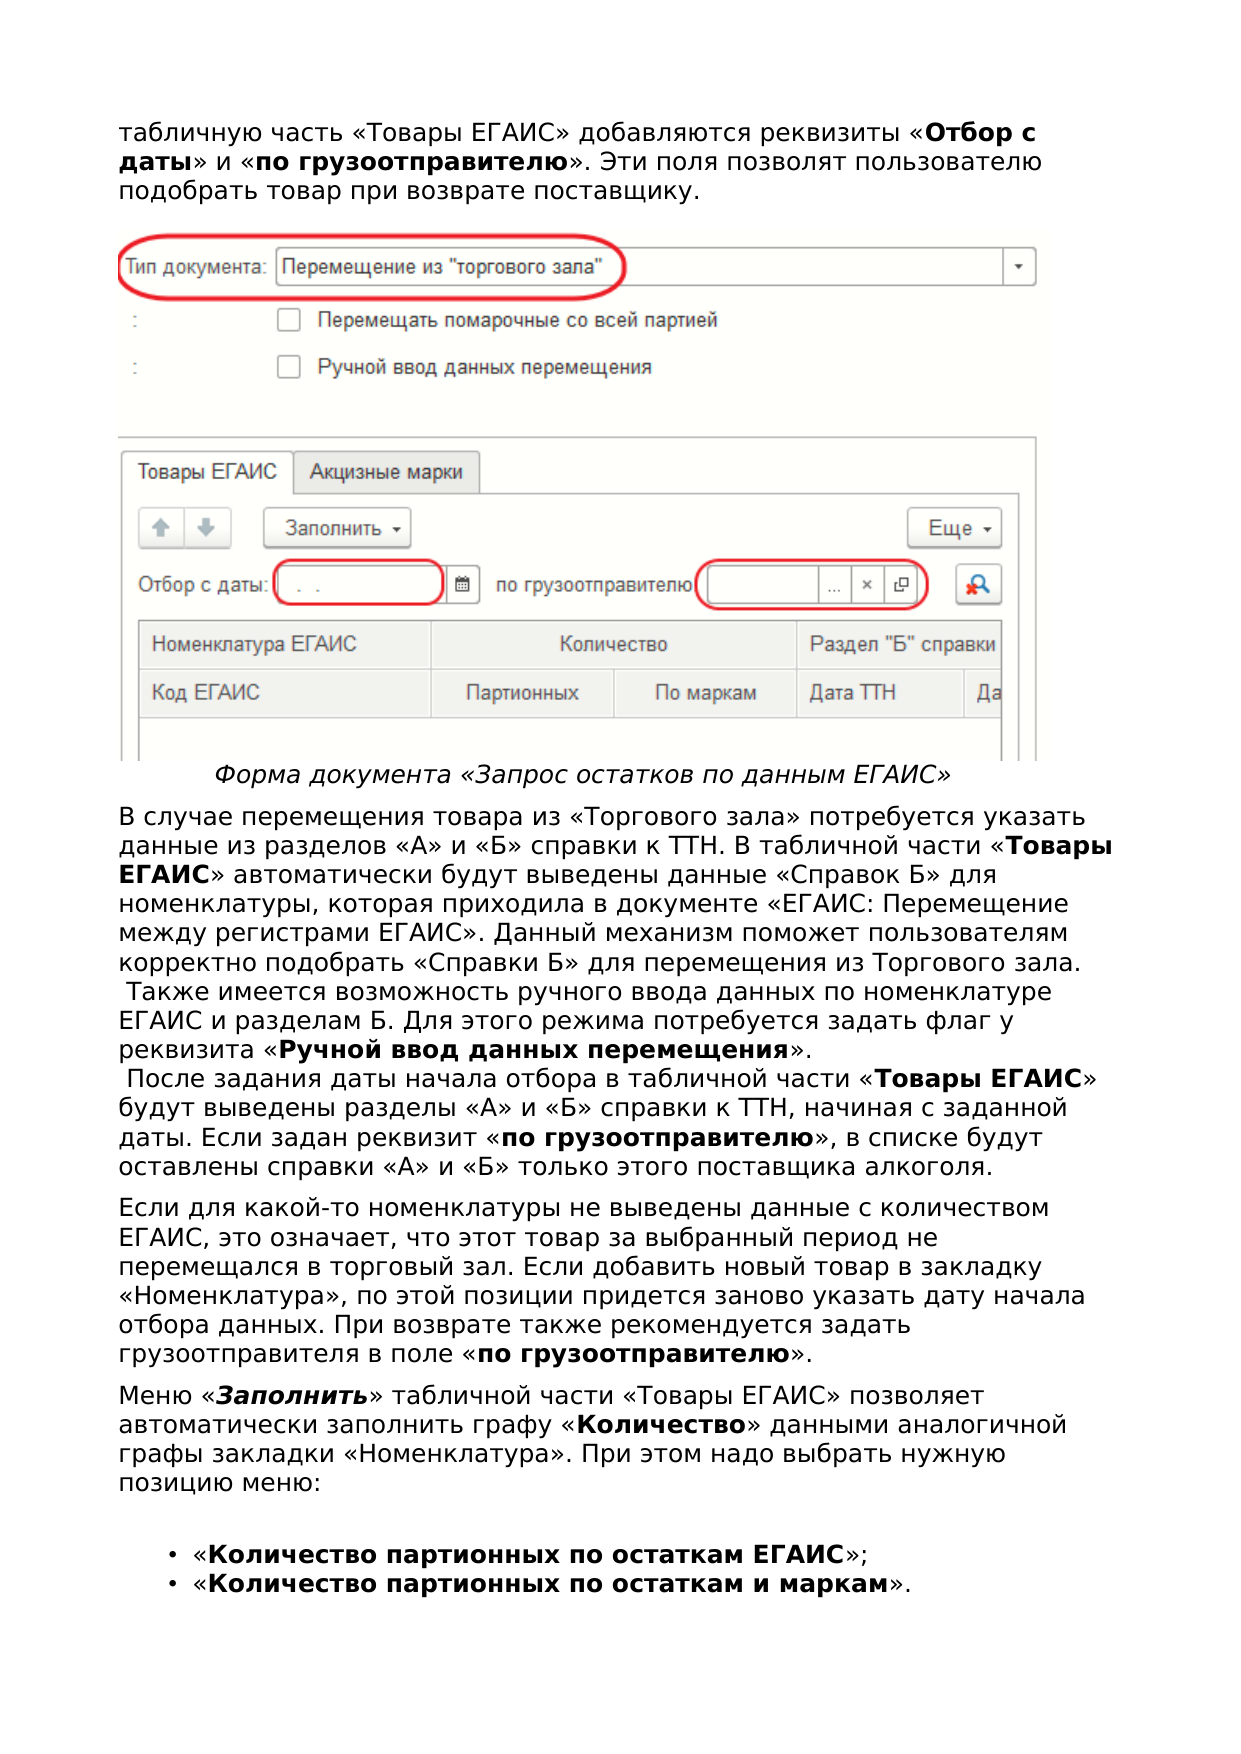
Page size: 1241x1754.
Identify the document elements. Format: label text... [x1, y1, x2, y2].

text табличную часть «Товары ЕГАИС» добавляются реквизиты «Отбор с даты» и «по грузоотправителю». Эти поля позволят пользователю подобрать товар при возврате поставщику. [118, 118, 1122, 206]
text Форма документа «Запрос остатков по данным ЕГАИС» [118, 761, 1051, 789]
text В случае перемещения товара из «Торгового зала» потребуется указать данные из разделов «А» и «Б» справки к ТТН. В табличной части «Товары ЕГАИС» автоматически будут выведены данные «Справок Б» для номенклатуры, которая приходила в документе «ЕГАИС: Перемещение между регистрами ЕГАИС». Данный механизм поможет пользователям корректно подобрать «Справки Б» для перемещения из Торгового зала. Также имеется возможность ручного ввода данных по номенклатуре ЕГАИС и разделам Б. Для этого режима потребуется задать флаг у реквизита «Ручной ввод данных перемещения». После задания даты начала отбора в табличной части «Товары ЕГАИС» будут выведены разделы «А» и «Б» справки к ТТН, начиная с заданной даты. Если задан реквизит «по грузоотправителю», в списке будут оставлены справки «А» и «Б» только этого поставщика алкоголя. [118, 802, 1122, 1181]
text Если для какой-то номенклатуры не выведены данные с количеством ЕГАИС, это означает, что этот товар за выбранный период не перемещался в торговый зал. Если добавить новый товар в закладку «Номенклатура», по этой позиции придется заново указать дату начала отбора данных. При возврате также рекомендуется задать грузоотправителя в поле «по грузоотправителю». [118, 1194, 1122, 1369]
text Меню «Заполнить» табличной части «Товары ЕГАИС» позволяет автоматически заполнить графу «Количество» данными аналогичной графы закладки «Номенклатура». При этом надо выбрать нужную позицию меню: [118, 1381, 1122, 1498]
picture [118, 230, 1051, 761]
list «Количество партионных по остаткам ЕГАИС»; [177, 1540, 1122, 1569]
list «Количество партионных по остаткам и маркам». [177, 1569, 1122, 1598]
